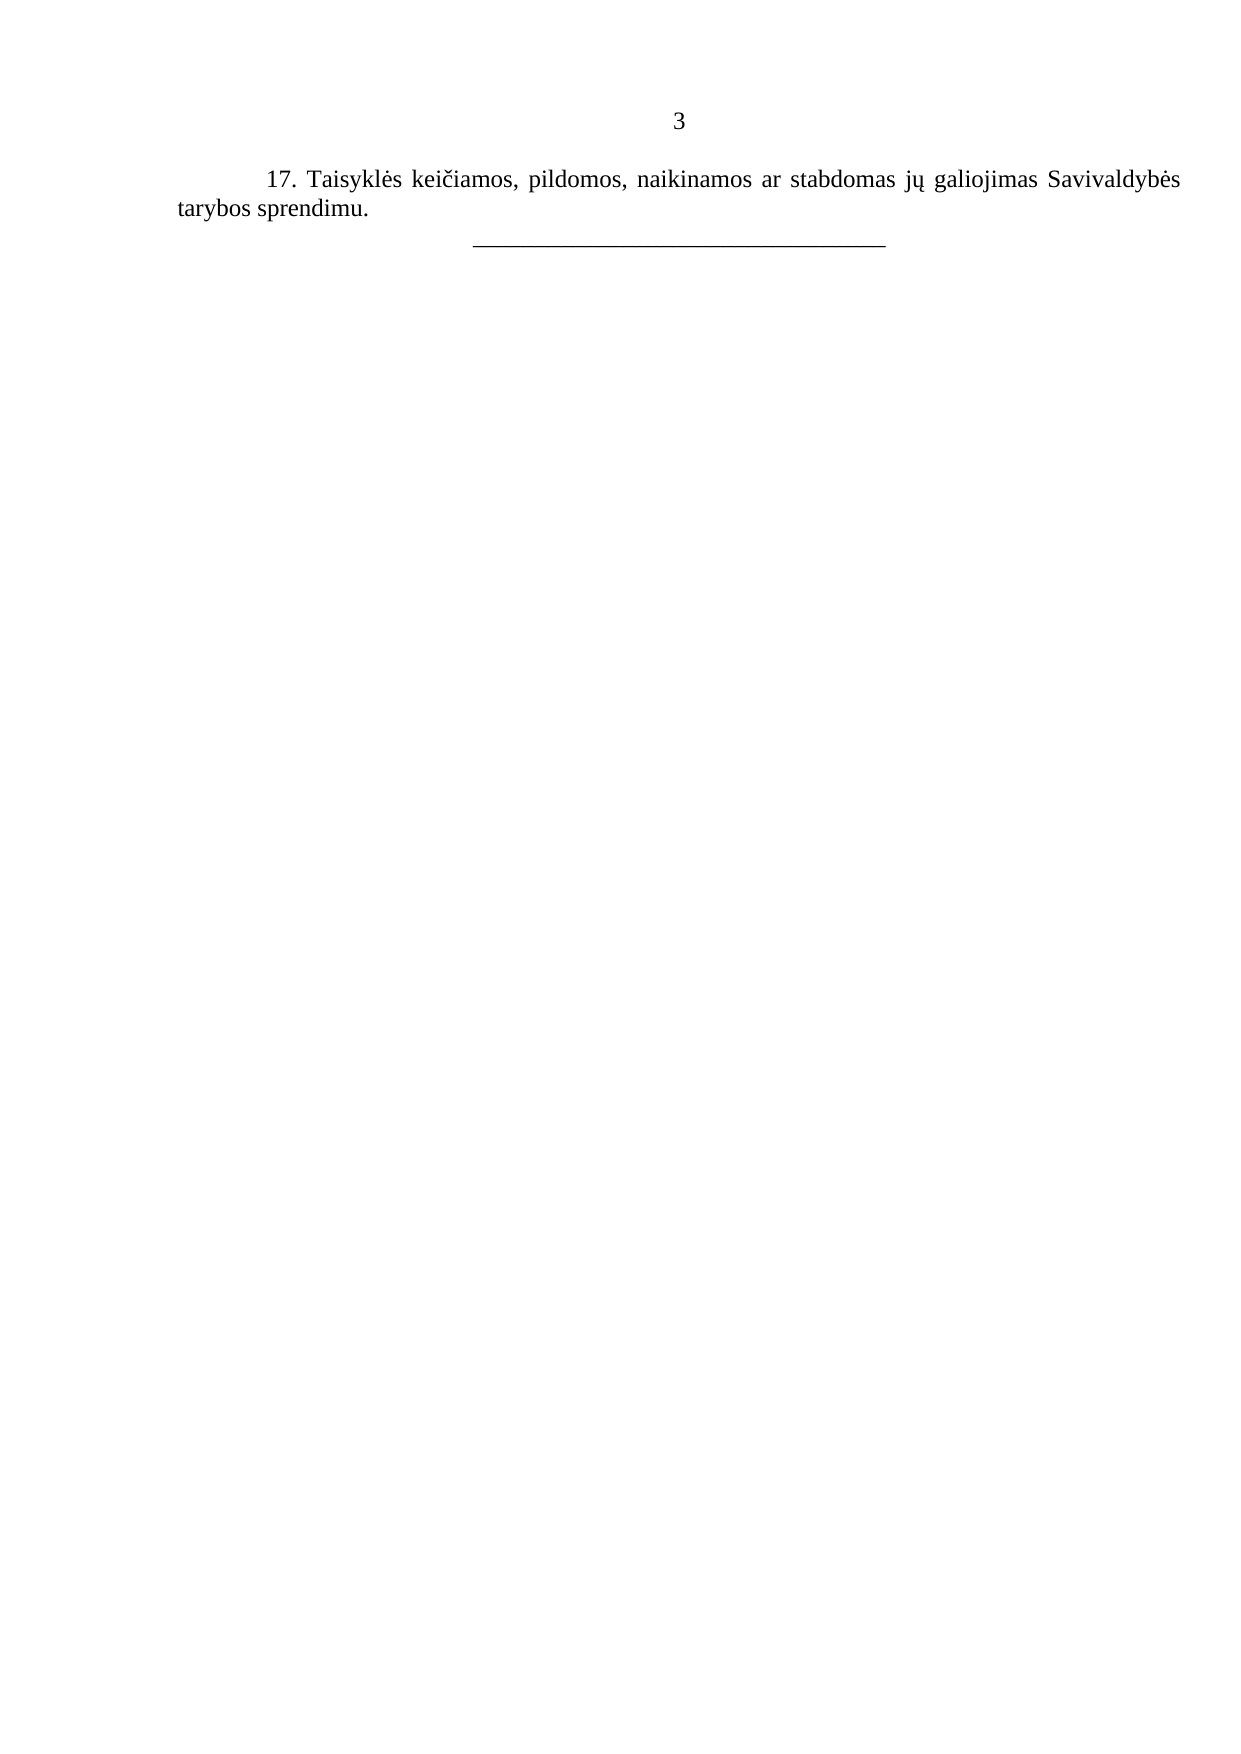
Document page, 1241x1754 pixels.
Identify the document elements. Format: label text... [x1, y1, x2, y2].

text _________________________________ [177, 221, 1181, 250]
text 17. Taisyklės keičiamos, pildomos, naikinamos ar stabdomas jų galiojimas Savivaldybės tarybos sprendimu. [177, 164, 1181, 221]
